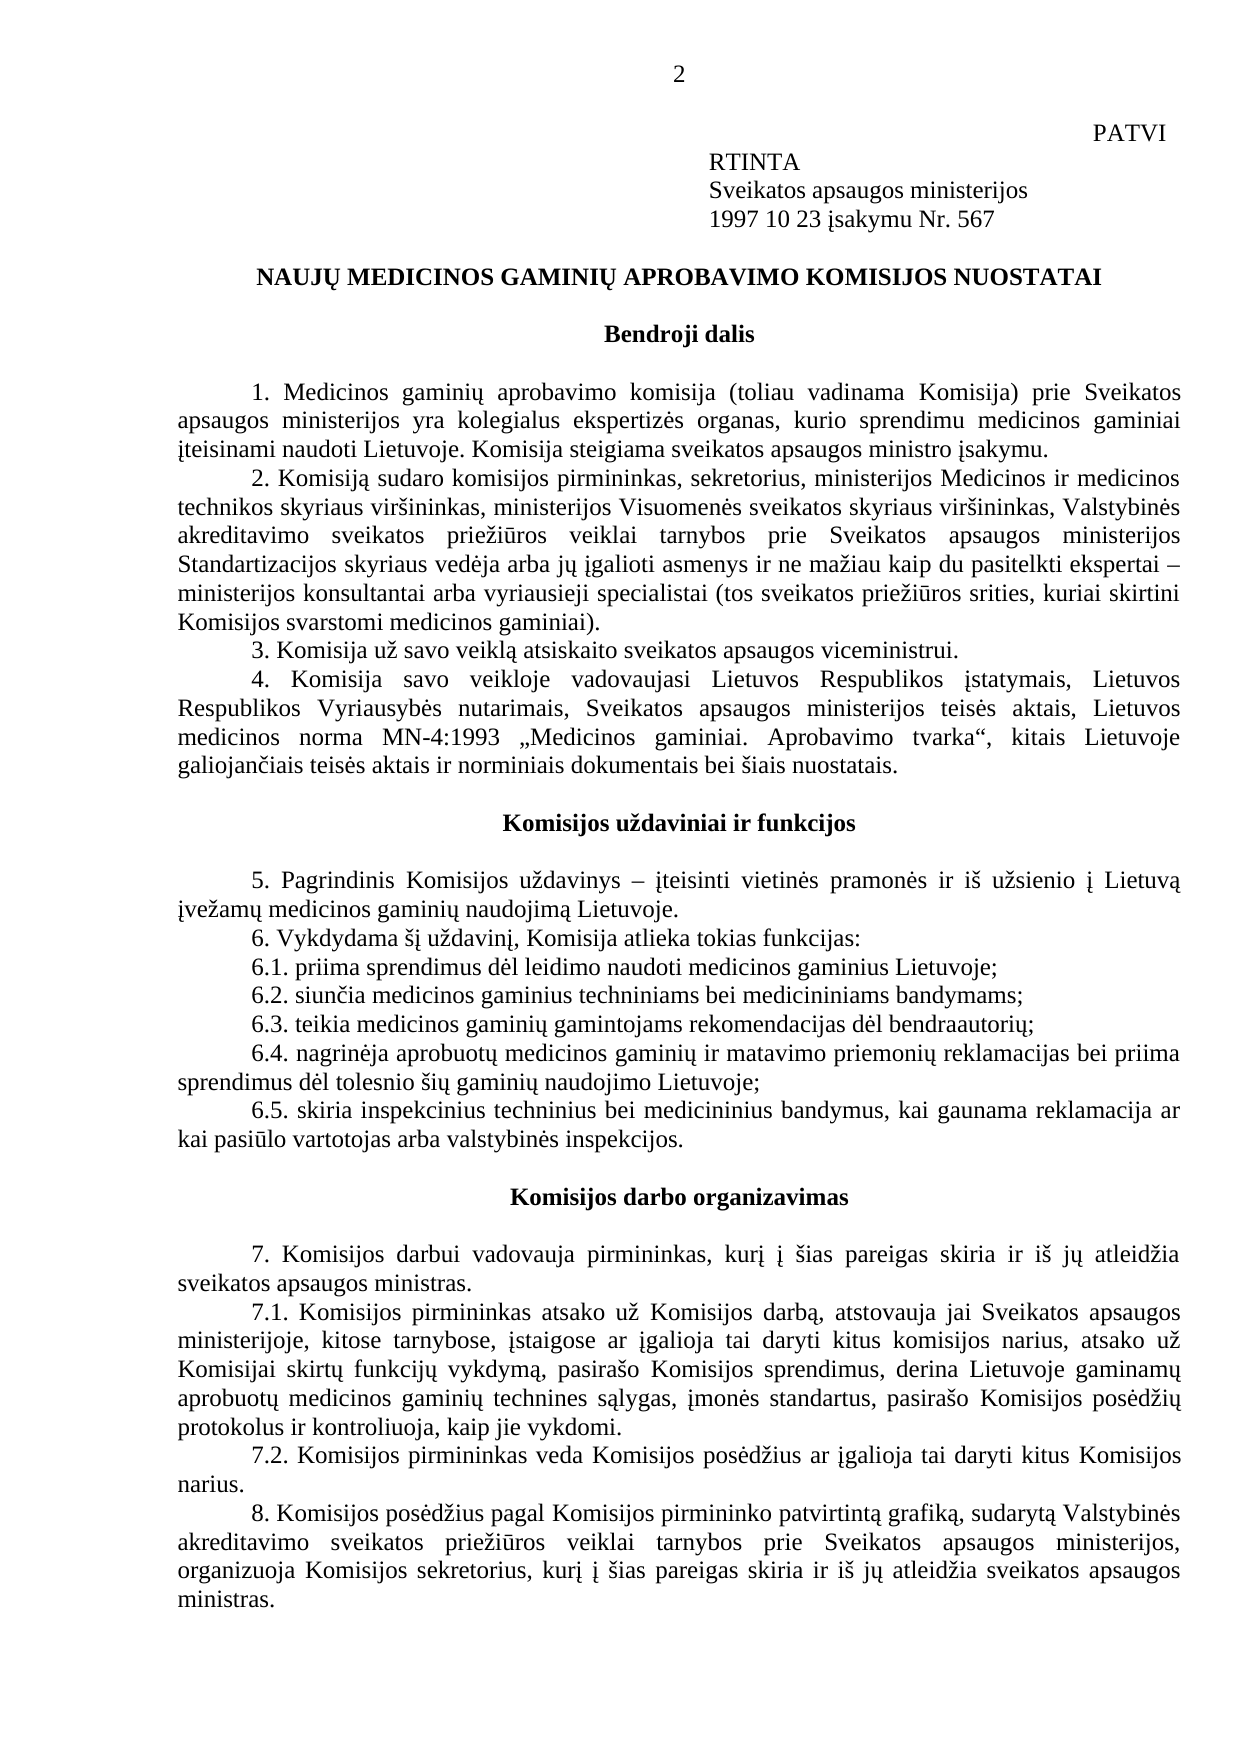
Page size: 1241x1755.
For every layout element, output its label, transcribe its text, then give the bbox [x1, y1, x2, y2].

text 7.2. Komisijos pirmininkas veda komisijos posėdžius ar įgalioja tai daryti kitus komisijos narius. [177, 1441, 1181, 1498]
text 1997 10 23 įsakymu Nr. 567 [177, 204, 1181, 233]
text 6. Vykdydama šį uždavinį, komisija atlieka tokias funkcijas: [177, 923, 1181, 952]
text 4. Komisija savo veikloje vadovaujasi Lietuvos Respublikos įstatymais, Lietuvos Respublikos Vyriausybės nutarimais, Sveikatos apsaugos ministerijos teisės aktais, Lietuvos medicinos norma MN-4:1993 „Medicinos gaminiai. Aprobavimo tvarka“, kitais Lietuvoje galiojančiais teisės aktais ir norminiais dokumentais bei šiais nuostatais. [177, 664, 1181, 779]
text 6.1. priima sprendimus dėl leidimo naudoti medicinos gaminius Lietuvoje; [177, 952, 1181, 981]
text 8. Komisijos posėdžius pagal komisijos pirmininko patvirtintą grafiką, sudarytą Valstybinės akreditavimo sveikatos priežiūros veiklai tarnybos prie Sveikatos apsaugos ministerijos, organizuoja komisijos sekretorius, kurį į šias pareigas skiria ir iš jų atleidžia sveikatos apsaugos ministras. [177, 1498, 1181, 1613]
text Naujų medicinos gaminių aprobavimo komisijos nuostatai [177, 262, 1181, 291]
text 7. Komisijos darbui vadovauja pirmininkas, kurį į šias pareigas skiria ir iš jų atleidžia sveikatos apsaugos ministras. [177, 1239, 1181, 1297]
text 6.5. skiria inspekcinius techninius bei medicininius bandymus, kai gaunama reklamacija ar kai pasiūlo vartotojas arba valstybinės inspekcijos. [177, 1096, 1181, 1153]
text Komisijos darbo organizavimas [177, 1182, 1181, 1211]
text Bendroji dalis [177, 319, 1181, 348]
text 6.2. siunčia medicinos gaminius techniniams bei medicininiams bandymams; [177, 981, 1181, 1009]
text 3. Komisija už savo veiklą atsiskaito sveikatos apsaugos viceministrui. [177, 636, 1181, 664]
text 2. Komisiją sudaro komisijos pirmininkas, sekretorius, ministerijos Medicinos ir medicinos technikos skyriaus viršininkas, ministerijos Visuomenės sveikatos skyriaus viršininkas, Valstybinės akreditavimo sveikatos priežiūros veiklai tarnybos prie Sveikatos apsaugos ministerijos Standartizacijos skyriaus vedėja arba jų įgalioti asmenys ir ne mažiau kaip du pasitelkti ekspertai – ministerijos konsultantai arba vyriausieji specialistai (tos sveikatos priežiūros srities, kuriai skirtini komisijos svarstomi medicinos gaminiai). [177, 463, 1181, 636]
text 7.1. Komisijos pirmininkas atsako už komisijos darbą, atstovauja jai Sveikatos apsaugos ministerijoje, kitose tarnybose, įstaigose ar įgalioja tai daryti kitus komisijos narius, atsako už Komisijai skirtų funkcijų vykdymą, pasirašo komisijos sprendimus, derina Lietuvoje gaminamų aprobuotų medicinos gaminių technines sąlygas, įmonės standartus, pasirašo komisijos posėdžių protokolus ir kontroliuoja, kaip jie vykdomi. [177, 1297, 1181, 1441]
text 1. Medicinos gaminių aprobavimo komisija (toliau vadinama komisija) prie Sveikatos apsaugos ministerijos yra kolegialus ekspertizės organas, kurio sprendimu medicinos gaminiai įteisinami naudoti Lietuvoje. Komisija steigiama sveikatos apsaugos ministro įsakymu. [177, 377, 1181, 463]
text Sveikatos apsaugos ministerijos [177, 176, 1181, 204]
text 6.4. nagrinėja aprobuotų medicinos gaminių ir matavimo priemonių reklamacijas bei priima sprendimus dėl tolesnio šių gaminių naudojimo Lietuvoje; [177, 1038, 1181, 1096]
text Komisijos uždaviniai ir funkcijos [177, 808, 1181, 837]
text PATVIRTINTA [709, 118, 1181, 176]
text 5. Pagrindinis komisijos uždavinys – įteisinti vietinės pramonės ir iš užsienio į Lietuvą įvežamų medicinos gaminių naudojimą Lietuvoje. [177, 866, 1181, 923]
text 6.3. teikia medicinos gaminių gamintojams rekomendacijas dėl bendraautorių; [177, 1009, 1181, 1038]
